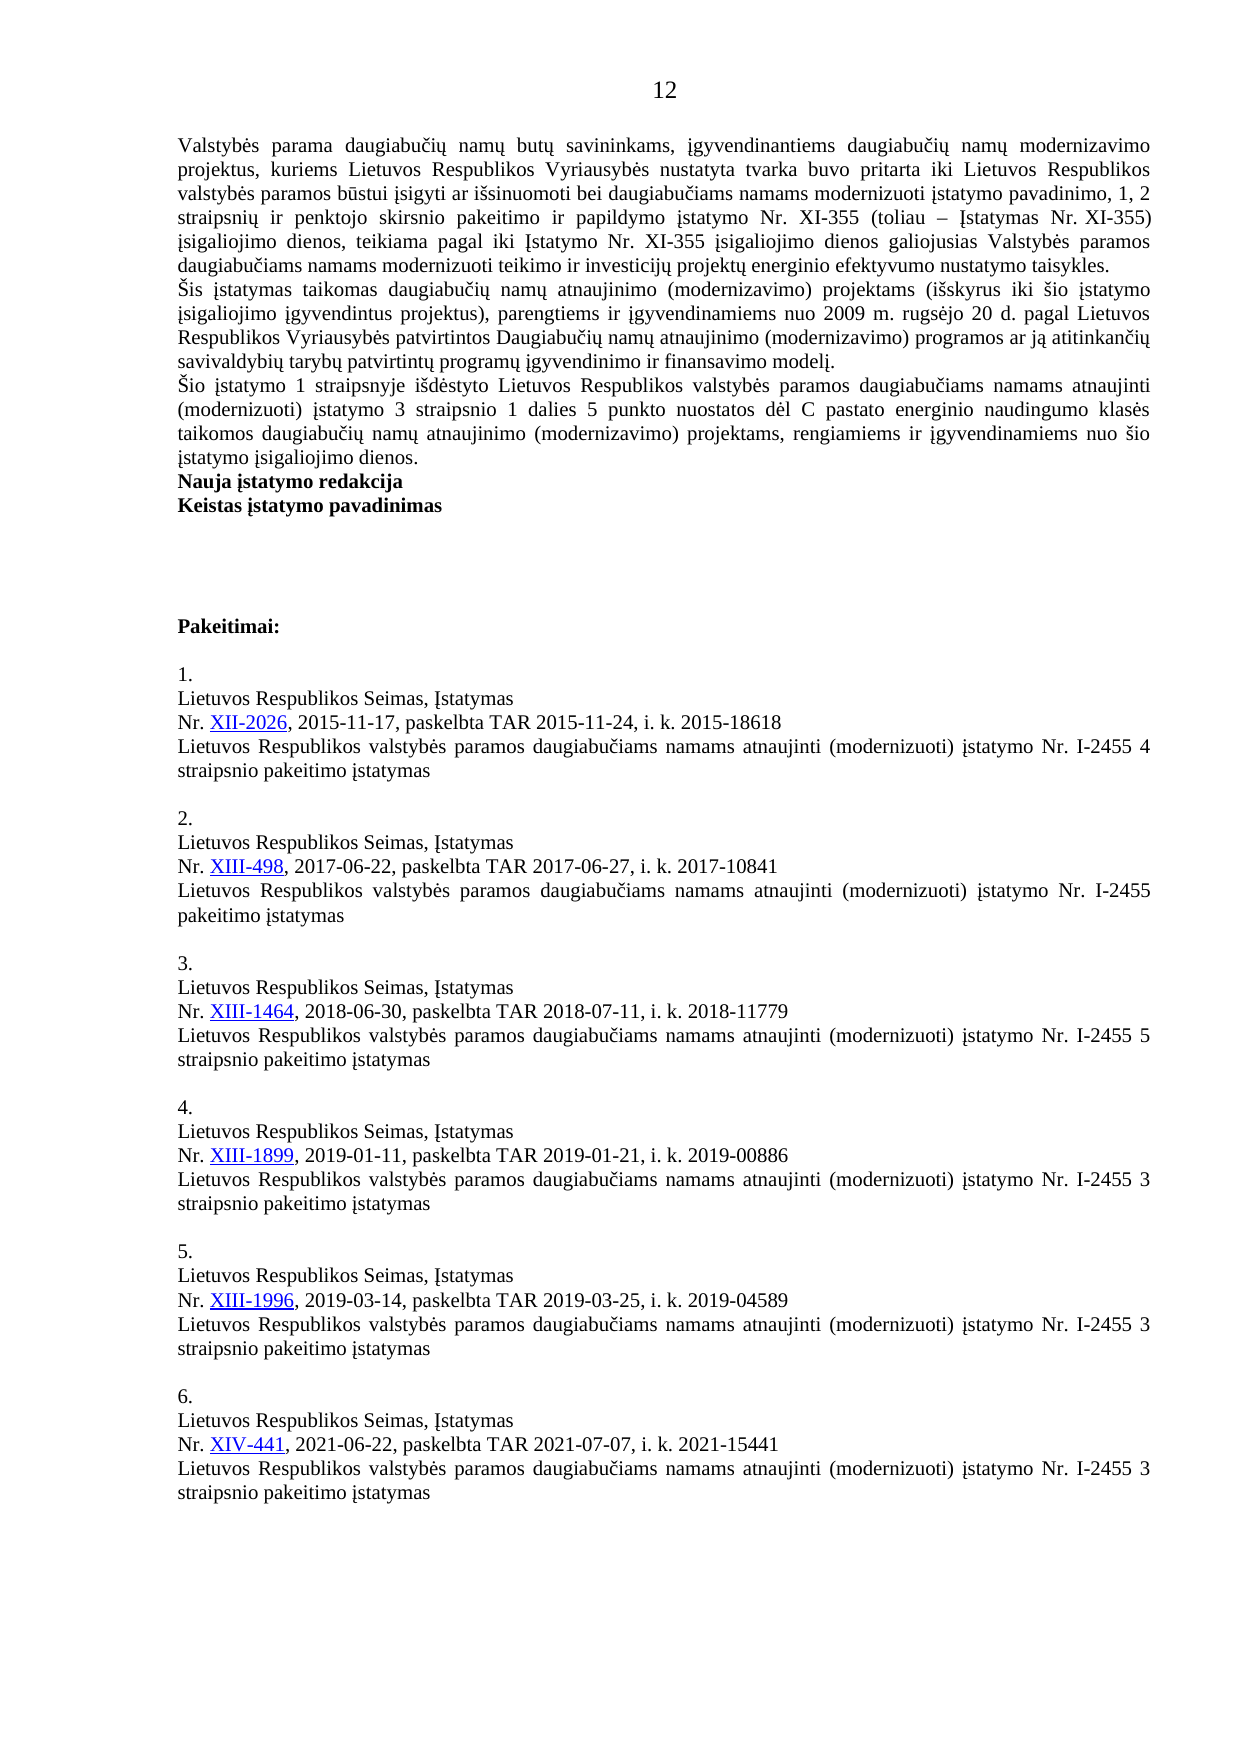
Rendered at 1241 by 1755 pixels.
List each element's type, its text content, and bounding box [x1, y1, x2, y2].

text Valstybės parama daugiabučių namų butų savininkams, įgyvendinantiems daugiabučių namų modernizavimo projektus, kuriems Lietuvos Respublikos Vyriausybės nustatyta tvarka buvo pritarta iki Lietuvos Respublikos valstybės paramos būstui įsigyti ar išsinuomoti bei daugiabučiams namams modernizuoti įstatymo pavadinimo, 1, 2 straipsnių ir penktojo skirsnio pakeitimo ir papildymo įstatymo Nr. XI-355 (toliau – Įstatymas Nr. XI-355) įsigaliojimo dienos, teikiama pagal iki Įstatymo Nr. XI-355 įsigaliojimo dienos galiojusias Valstybės paramos daugiabučiams namams modernizuoti teikimo ir investicijų projektų energinio efektyvumo nustatymo taisykles. [177, 132, 1152, 277]
text 4. [177, 1095, 1152, 1119]
text 3. [177, 951, 1152, 975]
text Lietuvos Respublikos Seimas, Įstatymas [177, 1119, 1152, 1143]
text 2. [177, 806, 1152, 830]
text Nr. XIV-441, 2021-06-22, paskelbta TAR 2021-07-07, i. k. 2021-15441 [177, 1432, 1152, 1456]
text Pakeitimai: [177, 614, 1152, 638]
text Nr. XIII-498, 2017-06-22, paskelbta TAR 2017-06-27, i. k. 2017-10841 [177, 854, 1152, 878]
text 6. [177, 1384, 1152, 1408]
text Lietuvos Respublikos Seimas, Įstatymas [177, 975, 1152, 999]
text Šis įstatymas taikomas daugiabučių namų atnaujinimo (modernizavimo) projektams (išskyrus iki šio įstatymo įsigaliojimo įgyvendintus projektus), parengtiems ir įgyvendinamiems nuo 2009 m. rugsėjo 20 d. pagal Lietuvos Respublikos Vyriausybės patvirtintos Daugiabučių namų atnaujinimo (modernizavimo) programos ar ją atitinkančių savivaldybių tarybų patvirtintų programų įgyvendinimo ir finansavimo modelį. [177, 277, 1152, 373]
text Lietuvos Respublikos valstybės paramos daugiabučiams namams atnaujinti (modernizuoti) įstatymo Nr. I-2455 3 straipsnio pakeitimo įstatymas [177, 1312, 1152, 1360]
text Nr. XIII-1899, 2019-01-11, paskelbta TAR 2019-01-21, i. k. 2019-00886 [177, 1143, 1152, 1167]
text Nr. XII-2026, 2015-11-17, paskelbta TAR 2015-11-24, i. k. 2015-18618 [177, 710, 1152, 734]
text Lietuvos Respublikos Seimas, Įstatymas [177, 1408, 1152, 1432]
text Nr. XIII-1996, 2019-03-14, paskelbta TAR 2019-03-25, i. k. 2019-04589 [177, 1287, 1152, 1312]
text Lietuvos Respublikos Seimas, Įstatymas [177, 1263, 1152, 1287]
text Nauja įstatymo redakcija [177, 469, 1152, 493]
text Lietuvos Respublikos valstybės paramos daugiabučiams namams atnaujinti (modernizuoti) įstatymo Nr. I-2455 pakeitimo įstatymas [177, 878, 1152, 927]
text Lietuvos Respublikos Seimas, Įstatymas [177, 686, 1152, 710]
text Lietuvos Respublikos valstybės paramos daugiabučiams namams atnaujinti (modernizuoti) įstatymo Nr. I-2455 4 straipsnio pakeitimo įstatymas [177, 734, 1152, 782]
text Keistas įstatymo pavadinimas [177, 493, 1152, 517]
text Lietuvos Respublikos Seimas, Įstatymas [177, 830, 1152, 854]
text Lietuvos Respublikos valstybės paramos daugiabučiams namams atnaujinti (modernizuoti) įstatymo Nr. I-2455 3 straipsnio pakeitimo įstatymas [177, 1167, 1152, 1215]
text Nr. XIII-1464, 2018-06-30, paskelbta TAR 2018-07-11, i. k. 2018-11779 [177, 999, 1152, 1023]
text Lietuvos Respublikos valstybės paramos daugiabučiams namams atnaujinti (modernizuoti) įstatymo Nr. I-2455 3 straipsnio pakeitimo įstatymas [177, 1456, 1152, 1504]
text 1. [177, 662, 1152, 686]
text Lietuvos Respublikos valstybės paramos daugiabučiams namams atnaujinti (modernizuoti) įstatymo Nr. I-2455 5 straipsnio pakeitimo įstatymas [177, 1023, 1152, 1071]
text Šio įstatymo 1 straipsnyje išdėstyto Lietuvos Respublikos valstybės paramos daugiabučiams namams atnaujinti (modernizuoti) įstatymo 3 straipsnio 1 dalies 5 punkto nuostatos dėl C pastato energinio naudingumo klasės taikomos daugiabučių namų atnaujinimo (modernizavimo) projektams, rengiamiems ir įgyvendinamiems nuo šio įstatymo įsigaliojimo dienos. [177, 373, 1152, 469]
text 5. [177, 1239, 1152, 1263]
